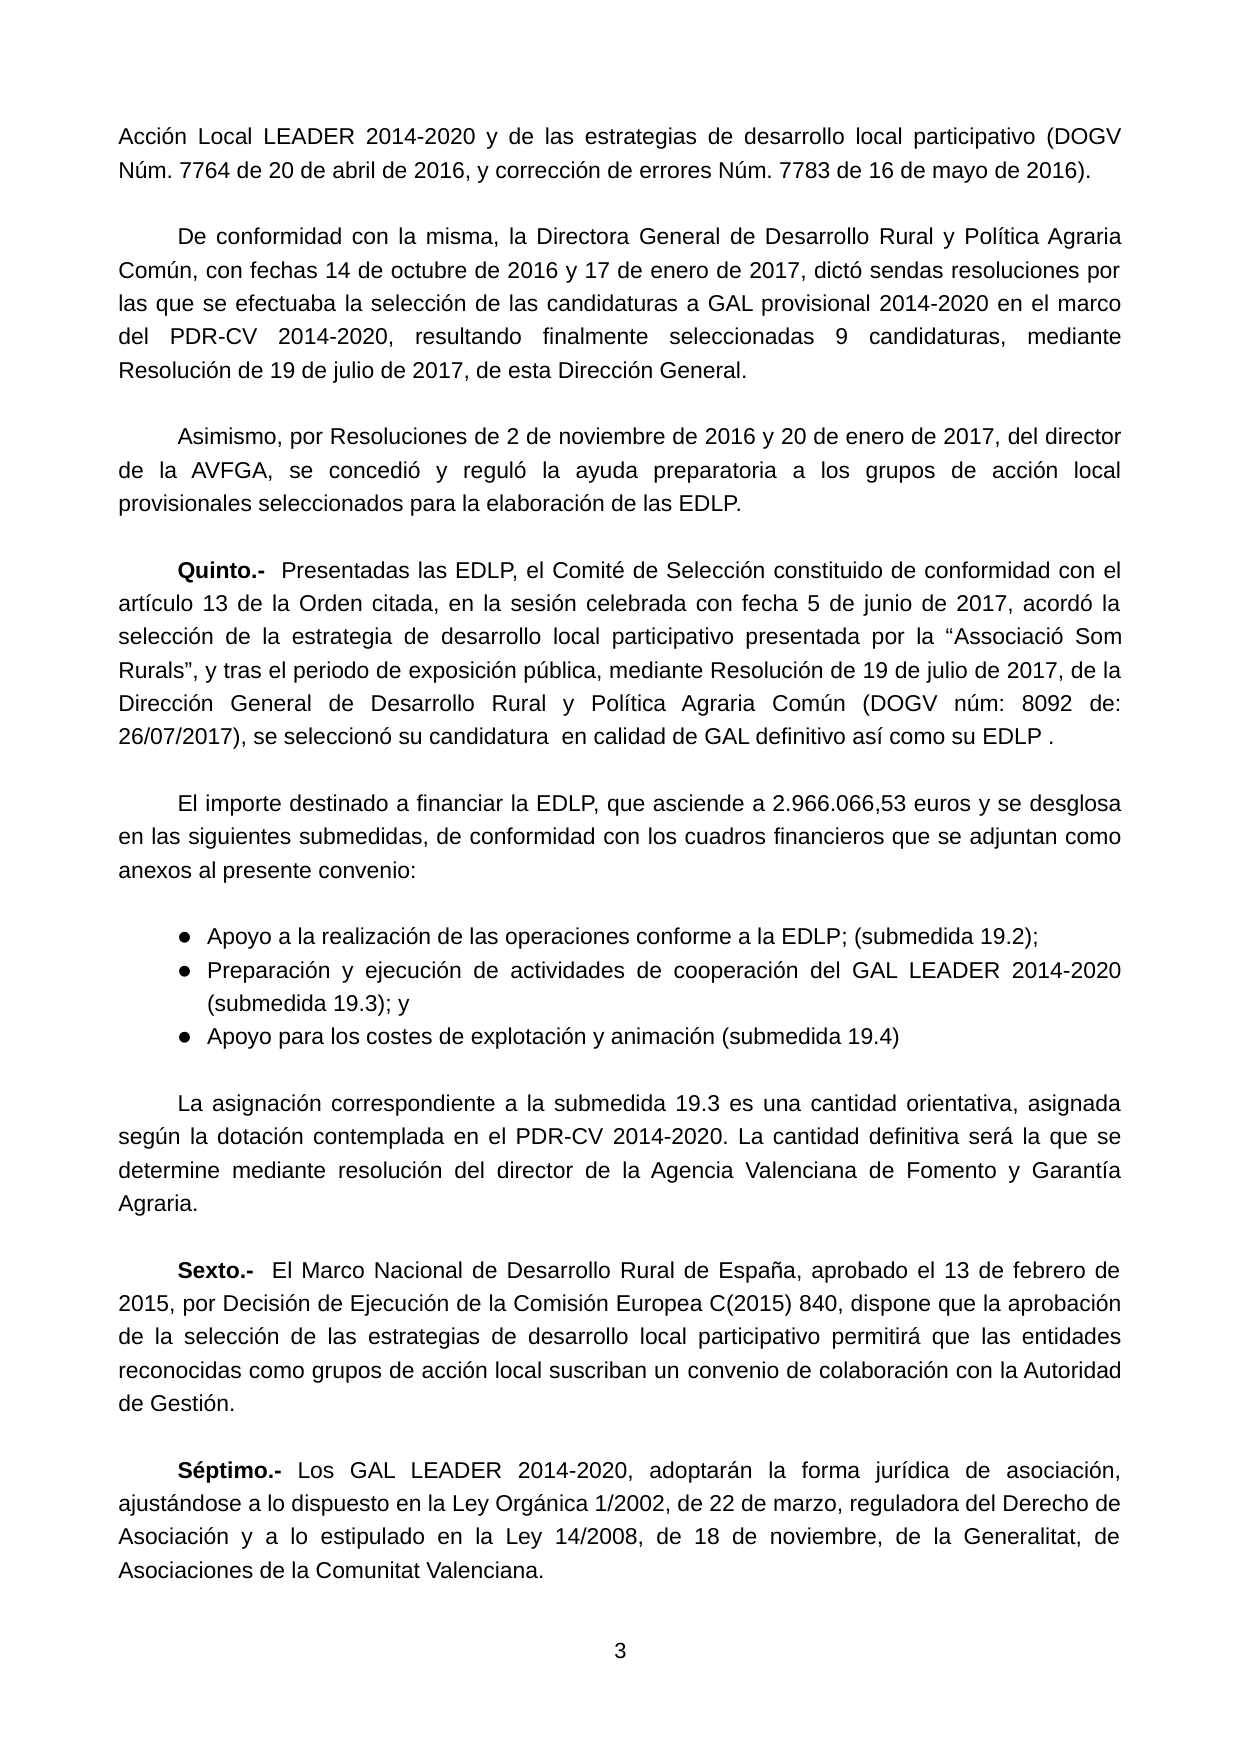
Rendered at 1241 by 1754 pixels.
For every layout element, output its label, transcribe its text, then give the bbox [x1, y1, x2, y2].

text El importe destinado a financiar la EDLP, que asciende a 2.966.066,53 euros y se desglosa en las siguientes submedidas, de conformidad con los cuadros financieros que se adjuntan como anexos al presente convenio: [118, 785, 1122, 885]
list Apoyo a la realización de las operaciones conforme a la EDLP; (submedida 19.2); [177, 918, 1122, 951]
text Sexto.- El Marco Nacional de Desarrollo Rural de España, aprobado el 13 de febrero de 2015, por Decisión de Ejecución de la Comisión Europea C(2015) 840, dispone que la aprobación de la selección de las estrategias de desarrollo local participativo permitirá que las entidades reconocidas como grupos de acción local suscriban un convenio de colaboración con la Autoridad de Gestión. [118, 1251, 1122, 1418]
text La asignación correspondiente a la submedida 19.3 es una cantidad orientativa, asignada según la dotación contemplada en el PDR-CV 2014-2020. La cantidad definitiva será la que se determine mediante resolución del director de la Agencia Valenciana de Fomento y Garantía Agraria. [118, 1085, 1122, 1218]
text Quinto.- Presentadas las EDLP, el Comité de Selección constituido de conformidad con el artículo 13 de la Orden citada, en la sesión celebrada con fecha 5 de junio de 2017, acordó la selección de la estrategia de desarrollo local participativo presentada por la “Associació Som Rurals”, y tras el periodo de exposición pública, mediante Resolución de 19 de julio de 2017, de la Dirección General de Desarrollo Rural y Política Agraria Común (DOGV núm: 8092 de: 26/07/2017), se seleccionó su candidatura en calidad de GAL definitivo así como su EDLP . [118, 551, 1122, 751]
text De conformidad con la misma, la Directora General de Desarrollo Rural y Política Agraria Común, con fechas 14 de octubre de 2016 y 17 de enero de 2017, dictó sendas resoluciones por las que se efectuaba la selección de las candidaturas a GAL provisional 2014-2020 en el marco del PDR-CV 2014-2020, resultando finalmente seleccionadas 9 candidaturas, mediante Resolución de 19 de julio de 2017, de esta Dirección General. [118, 218, 1122, 385]
text Acción Local LEADER 2014-2020 y de las estrategias de desarrollo local participativo (DOGV Núm. 7764 de 20 de abril de 2016, y corrección de errores Núm. 7783 de 16 de mayo de 2016). [118, 118, 1122, 185]
list Preparación y ejecución de actividades de cooperación del GAL LEADER 2014-2020 (submedida 19.3); y [177, 951, 1122, 1018]
list Apoyo para los costes de explotación y animación (submedida 19.4) [177, 1018, 1122, 1051]
text Séptimo.- Los GAL LEADER 2014-2020, adoptarán la forma jurídica de asociación, ajustándose a lo dispuesto en la Ley Orgánica 1/2002, de 22 de marzo, reguladora del Derecho de Asociación y a lo estipulado en la Ley 14/2008, de 18 de noviembre, de la Generalitat, de Asociaciones de la Comunitat Valenciana. [118, 1451, 1122, 1585]
text Asimismo, por Resoluciones de 2 de noviembre de 2016 y 20 de enero de 2017, del director de la AVFGA, se concedió y reguló la ayuda preparatoria a los grupos de acción local provisionales seleccionados para la elaboración de las EDLP. [118, 418, 1122, 518]
